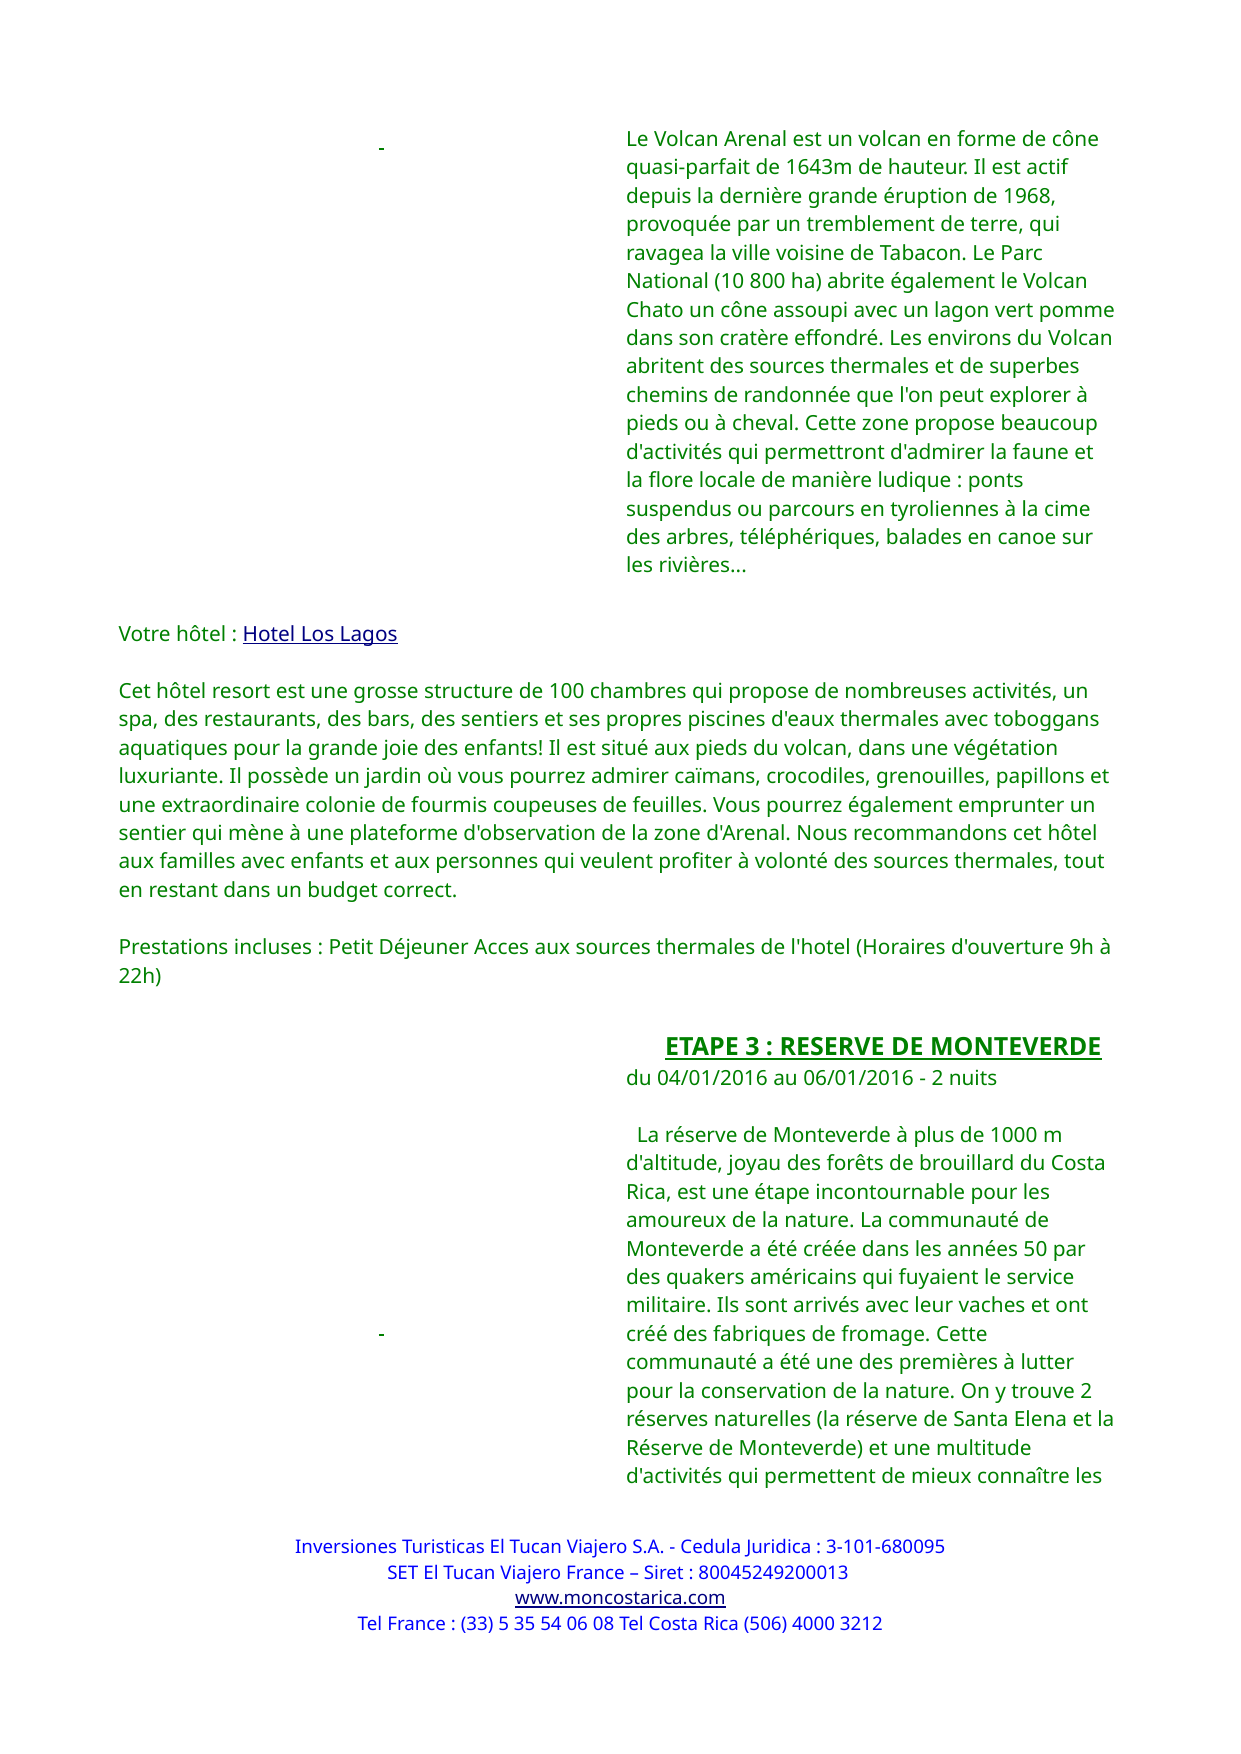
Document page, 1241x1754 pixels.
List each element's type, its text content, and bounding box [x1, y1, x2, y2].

text Prestations incluses : Petit Déjeuner Acces aux sources thermales de l'hotel (Horaires d'ouverture 9h à 22h) [118, 932, 1122, 989]
table_header ETAPE 3 : RESERVE DE MONTEVERDE du 04/01/2016 au 06/01/2016 - 2 nuits La réserve de Monteverde à plus de 1000 m d'altitude, joyau des forêts de brouillard du Costa Rica, est une étape incontournable pour les amoureux de la nature. La communauté de Monteverde a été créée dans les années 50 par des quakers américains qui fuyaient le service militaire. Ils sont arrivés avec leur vaches et ont créé des fabriques de fromage. Cette communauté a été une des premières à lutter pour la conservation de la nature. On y trouve 2 réserves naturelles (la réserve de Santa Elena et la Réserve de Monteverde) et une multitude d'activités qui permettent de mieux connaître les [620, 1023, 1122, 1495]
table_header [118, 118, 620, 585]
table_header [118, 1023, 620, 1495]
text Votre hôtel : Hotel Los Lagos [118, 619, 1122, 647]
table_header Le Volcan Arenal est un volcan en forme de cône quasi-parfait de 1643m de hauteur. Il est actif depuis la dernière grande éruption de 1968, provoquée par un tremblement de terre, qui ravagea la ville voisine de Tabacon. Le Parc National (10 800 ha) abrite également le Volcan Chato un cône assoupi avec un lagon vert pomme dans son cratère effondré. Les environs du Volcan abritent des sources thermales et de superbes chemins de randonnée que l'on peut explorer à pieds ou à cheval. Cette zone propose beaucoup d'activités qui permettront d'admirer la faune et la flore locale de manière ludique : ponts suspendus ou parcours en tyroliennes à la cime des arbres, téléphériques, balades en canoe sur les rivières... [620, 118, 1122, 585]
text Cet hôtel resort est une grosse structure de 100 chambres qui propose de nombreuses activités, un spa, des restaurants, des bars, des sentiers et ses propres piscines d'eaux thermales avec toboggans aquatiques pour la grande joie des enfants! Il est situé aux pieds du volcan, dans une végétation luxuriante. Il possède un jardin où vous pourrez admirer caïmans, crocodiles, grenouilles, papillons et une extraordinaire colonie de fourmis coupeuses de feuilles. Vous pourrez également emprunter un sentier qui mène à une plateforme d'observation de la zone d'Arenal. Nous recommandons cet hôtel aux familles avec enfants et aux personnes qui veulent profiter à volonté des sources thermales, tout en restant dans un budget correct. [118, 676, 1122, 903]
